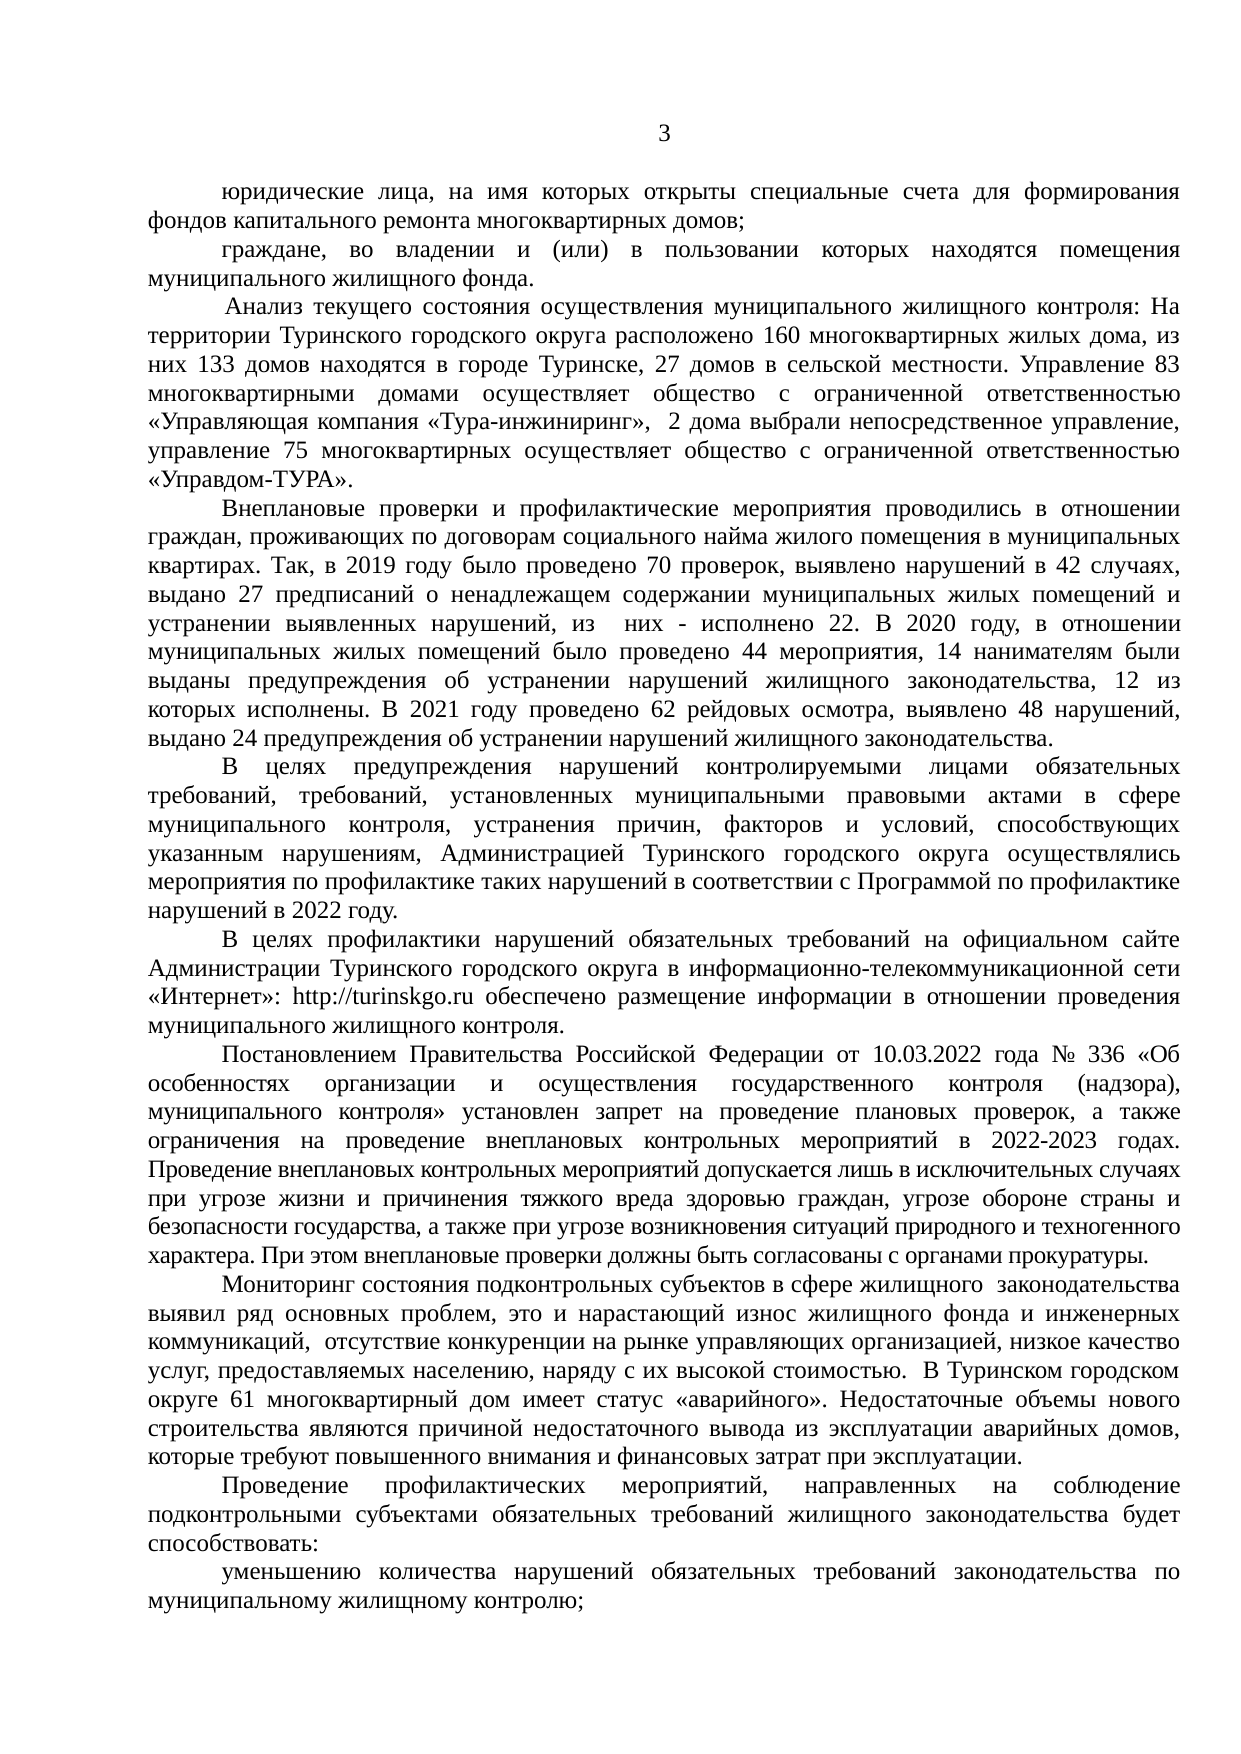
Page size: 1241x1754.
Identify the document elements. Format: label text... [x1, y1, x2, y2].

text Постановлением Правительства Российской Федерации от 10.03.2022 года № 336 «Об особенностях организации и осуществления государственного контроля (надзора), муниципального контроля» установлен запрет на проведение плановых проверок, а также ограничения на проведение внеплановых контрольных мероприятий в 2022-2023 годах. Проведение внеплановых контрольных мероприятий допускается лишь в исключительных случаях при угрозе жизни и причинения тяжкого вреда здоровью граждан, угрозе обороне страны и безопасности государства, а также при угрозе возникновения ситуаций природного и техногенного характера. При этом внеплановые проверки должны быть согласованы с органами прокуратуры. [148, 1039, 1181, 1269]
text Внеплановые проверки и профилактические мероприятия проводились в отношении граждан, проживающих по договорам социального найма жилого помещения в муниципальных квартирах. Так, в 2019 году было проведено 70 проверок, выявлено нарушений в 42 случаях, выдано 27 предписаний о ненадлежащем содержании муниципальных жилых помещений и устранении выявленных нарушений, из них - исполнено 22. В 2020 году, в отношении муниципальных жилых помещений было проведено 44 мероприятия, 14 нанимателям были выданы предупреждения об устранении нарушений жилищного законодательства, 12 из которых исполнены. В 2021 году проведено 62 рейдовых осмотра, выявлено 48 нарушений, выдано 24 предупреждения об устранении нарушений жилищного законодательства. [148, 493, 1181, 751]
text Мониторинг состояния подконтрольных субъектов в сфере жилищного законодательства выявил ряд основных проблем, это и нарастающий износ жилищного фонда и инженерных коммуникаций, отсутствие конкуренции на рынке управляющих организацией, низкое качество услуг, предоставляемых населению, наряду с их высокой стоимостью. В Туринском городском округе 61 многоквартирный дом имеет статус «аварийного». Недостаточные объемы нового строительства являются причиной недостаточного вывода из эксплуатации аварийных домов, которые требуют повышенного внимания и финансовых затрат при эксплуатации. [148, 1269, 1181, 1470]
text В целях предупреждения нарушений контролируемыми лицами обязательных требований, требований, установленных муниципальными правовыми актами в сфере муниципального контроля, устранения причин, факторов и условий, способствующих указанным нарушениям, Администрацией Туринского городского округа осуществлялись мероприятия по профилактике таких нарушений в соответствии с Программой по профилактике нарушений в 2022 году. [148, 751, 1181, 924]
text граждане, во владении и (или) в пользовании которых находятся помещения муниципального жилищного фонда. [148, 234, 1181, 291]
text Анализ текущего состояния осуществления муниципального жилищного контроля: На территории Туринского городского округа расположено 160 многоквартирных жилых дома, из них 133 домов находятся в городе Туринске, 27 домов в сельской местности. Управление 83 многоквартирными домами осуществляет общество с ограниченной ответственностью «Управляющая компания «Тура-инжиниринг», 2 дома выбрали непосредственное управление, управление 75 многоквартирных осуществляет общество с ограниченной ответственностью «Управдом-ТУРА». [148, 291, 1181, 493]
text уменьшению количества нарушений обязательных требований законодательства по муниципальному жилищному контролю; [148, 1556, 1181, 1614]
text Проведение профилактических мероприятий, направленных на соблюдение подконтрольными субъектами обязательных требований жилищного законодательства будет способствовать: [148, 1470, 1181, 1556]
text юридические лица, на имя которых открыты специальные счета для формирования фондов капитального ремонта многоквартирных домов; [148, 176, 1181, 234]
text В целях профилактики нарушений обязательных требований на официальном сайте Администрации Туринского городского округа в информационно-телекоммуникационной сети «Интернет»: http://turinskgo.ru обеспечено размещение информации в отношении проведения муниципального жилищного контроля. [148, 924, 1181, 1039]
